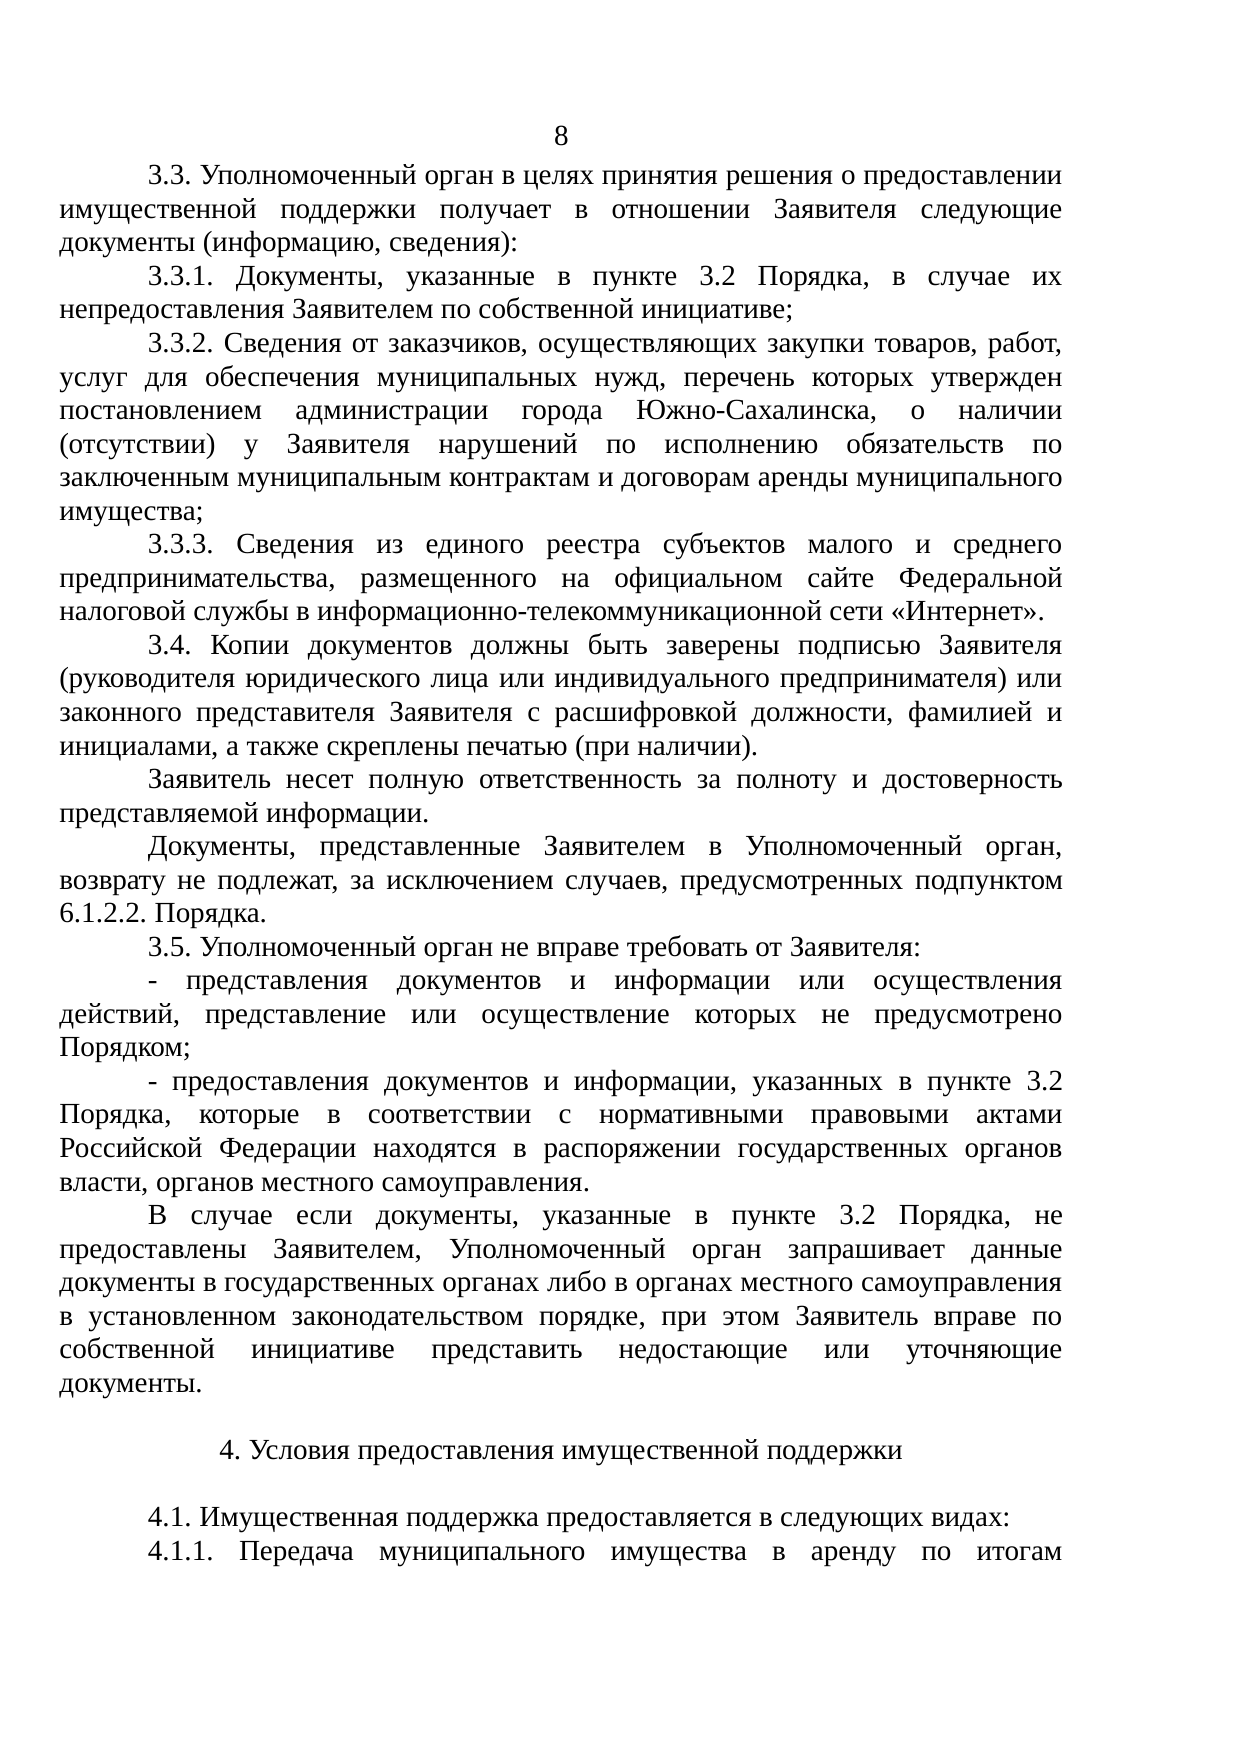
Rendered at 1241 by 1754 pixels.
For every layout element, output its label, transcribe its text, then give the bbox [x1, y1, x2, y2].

text 3.3. Уполномоченный орган в целях принятия решения о предоставлении имущественной поддержки получает в отношении Заявителя следующие документы (информацию, сведения): [59, 158, 1063, 258]
text - предоставления документов и информации, указанных в пункте 3.2 Порядка, которые в соответствии с нормативными правовыми актами Российской Федерации находятся в распоряжении государственных органов власти, органов местного самоуправления. [59, 1063, 1063, 1197]
text 3.3.3. Сведения из единого реестра субъектов малого и среднего предпринимательства, размещенного на официальном сайте Федеральной налоговой службы в информационно-телекоммуникационной сети «Интернет». [59, 527, 1063, 627]
text 4.1.1. Передача муниципального имущества в аренду по итогам [59, 1533, 1063, 1566]
text В случае если документы, указанные в пункте 3.2 Порядка, не предоставлены Заявителем, Уполномоченный орган запрашивает данные документы в государственных органах либо в органах местного самоуправления в установленном законодательством порядке, при этом Заявитель вправе по собственной инициативе представить недостающие или уточняющие документы. [59, 1197, 1063, 1399]
text 3.4. Копии документов должны быть заверены подписью Заявителя (руководителя юридического лица или индивидуального предпринимателя) или законного представителя Заявителя с расшифровкой должности, фамилией и инициалами, а также скреплены печатью (при наличии). [59, 627, 1063, 761]
text 4. Условия предоставления имущественной поддержки [59, 1432, 1063, 1466]
text 3.3.2. Сведения от заказчиков, осуществляющих закупки товаров, работ, услуг для обеспечения муниципальных нужд, перечень которых утвержден постановлением администрации города Южно-Сахалинска, о наличии (отсутствии) у Заявителя нарушений по исполнению обязательств по заключенным муниципальным контрактам и договорам аренды муниципального имущества; [59, 325, 1063, 527]
text Документы, представленные Заявителем в Уполномоченный орган, возврату не подлежат, за исключением случаев, предусмотренных подпунктом 6.1.2.2. Порядка. [59, 828, 1063, 929]
text - представления документов и информации или осуществления действий, представление или осуществление которых не предусмотрено Порядком; [59, 963, 1063, 1063]
text 3.3.1. Документы, указанные в пункте 3.2 Порядка, в случае их непредоставления Заявителем по собственной инициативе; [59, 258, 1063, 325]
text 3.5. Уполномоченный орган не вправе требовать от Заявителя: [59, 929, 1063, 963]
text Заявитель несет полную ответственность за полноту и достоверность представляемой информации. [59, 761, 1063, 828]
text 4.1. Имущественная поддержка предоставляется в следующих видах: [59, 1499, 1063, 1533]
